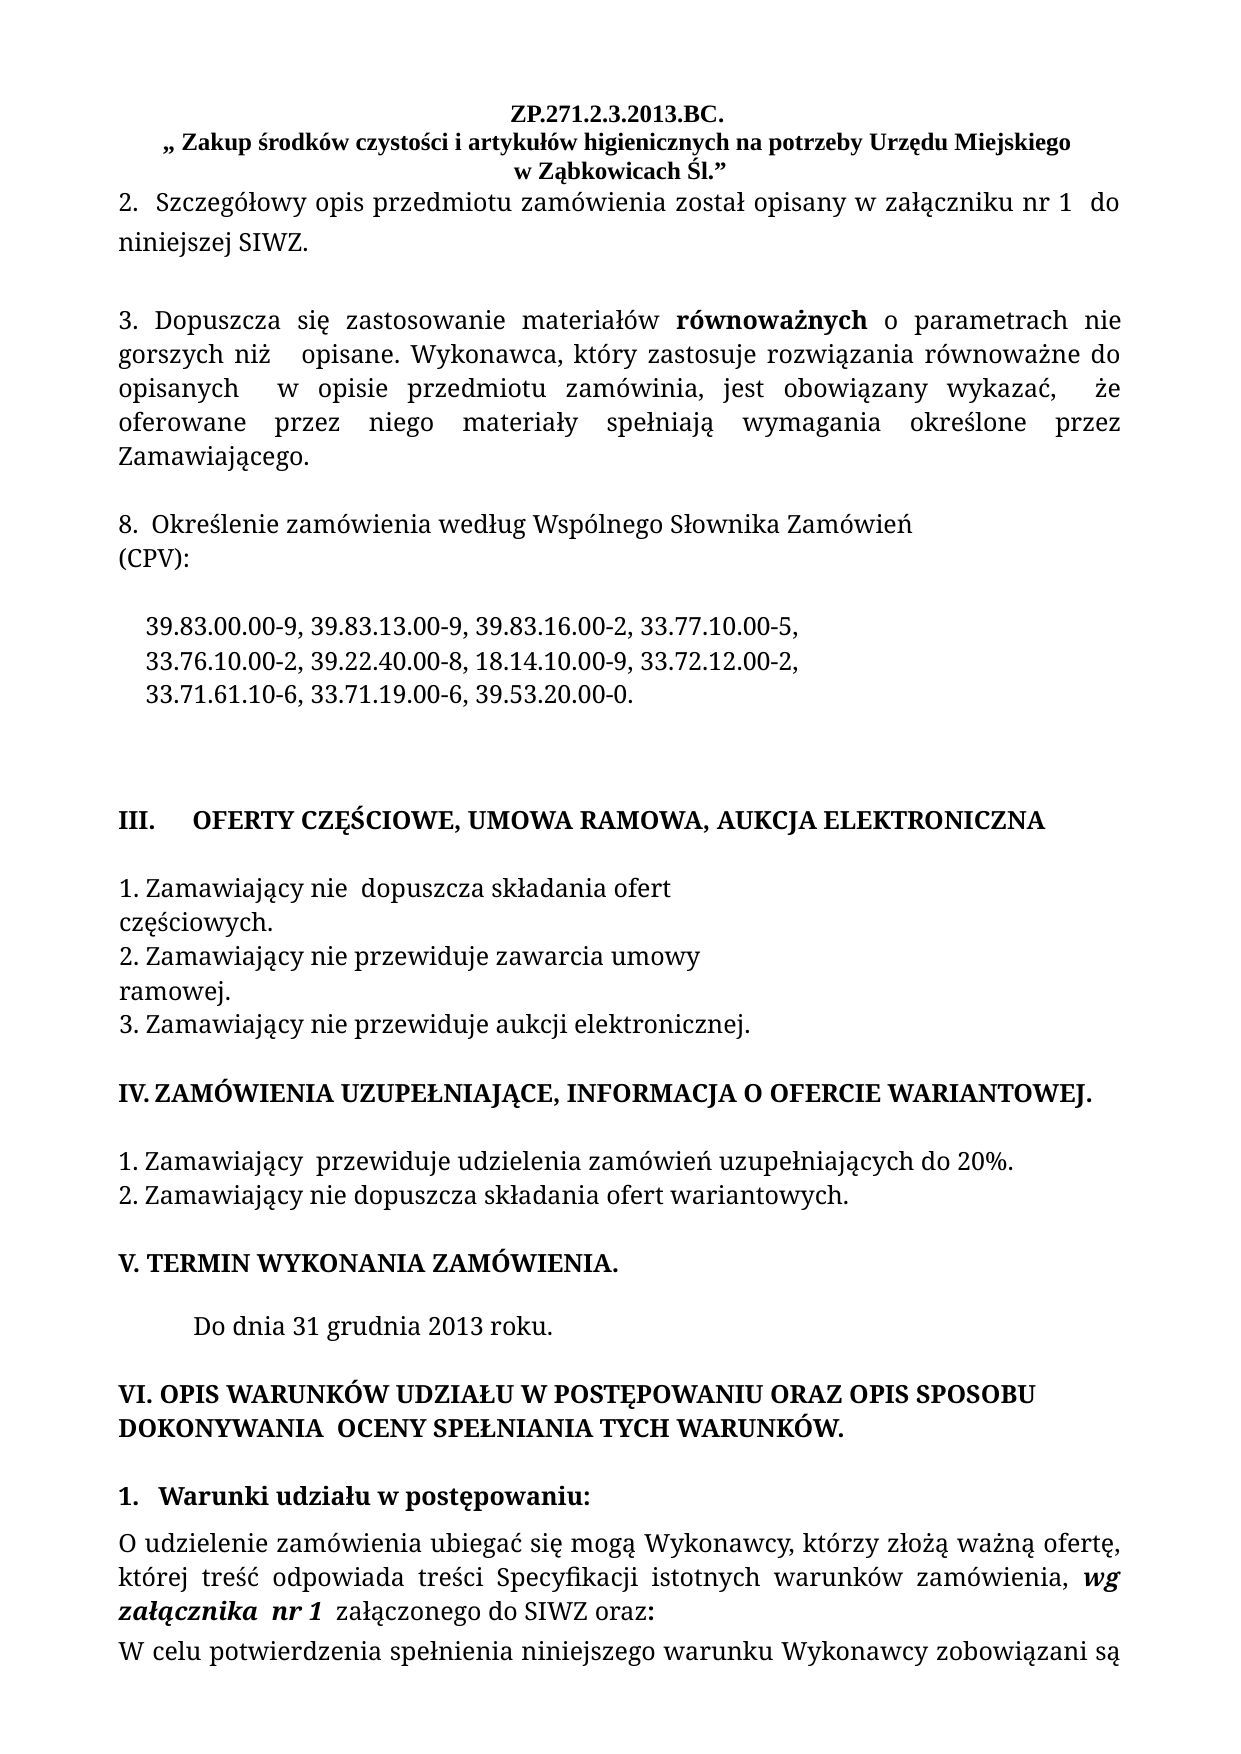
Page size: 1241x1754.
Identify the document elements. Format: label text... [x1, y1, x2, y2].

list V. TERMIN WYKONANIA ZAMÓWIENIA. [118, 1246, 1122, 1280]
list 1. Zamawiający przewiduje udzielenia zamówień uzupełniających do 20%. [118, 1143, 1122, 1177]
list Do dnia 31 grudnia 2013 roku. [193, 1308, 1122, 1342]
text 3. Dopuszcza się zastosowanie materiałów równoważnych o parametrach nie gorszych niż opisane. Wykonawca, który zastosuje rozwiązania równoważne do opisanych w opisie przedmiotu zamówinia, jest obowiązany wykazać, że oferowane przez niego materiały spełniają wymagania określone przez Zamawiającego. [118, 302, 1122, 473]
text 2. Zamawiający nie przewiduje zawarcia umowy ramowej. [119, 939, 807, 1007]
text III. OFERTY CZĘŚCIOWE, UMOWA RAMOWA, AUKCJA ELEKTRONICZNA [118, 803, 1122, 837]
text 1. Warunki udziału w postępowaniu: [118, 1479, 1122, 1513]
text O udzielenie zamówienia ubiegać się mogą Wykonawcy, którzy złożą ważną ofertę, której treść odpowiada treści Specyfikacji istotnych warunków zamówienia, wg załącznika nr 1 załączonego do SIWZ oraz: [118, 1525, 1122, 1627]
text 3. Zamawiający nie przewiduje aukcji elektronicznej. [119, 1007, 807, 1041]
list IV. ZAMÓWIENIA UZUPEŁNIAJĄCE, INFORMACJA O OFERCIE WARIANTOWEJ. [118, 1075, 1117, 1109]
text 2. Szczegółowy opis przedmiotu zamówienia został opisany w załączniku nr 1 do niniejszej SIWZ. [118, 185, 1122, 258]
list 2. Zamawiający nie dopuszcza składania ofert wariantowych. [118, 1177, 1122, 1212]
list VI. OPIS WARUNKÓW UDZIAŁU W POSTĘPOWANIU ORAZ OPIS SPOSOBU DOKONYWANIA OCENY SPEŁNIANIA TYCH WARUNKÓW. [118, 1377, 1121, 1445]
text W celu potwierdzenia spełnienia niniejszego warunku Wykonawcy zobowiązani są [118, 1634, 1122, 1668]
text 8. Określenie zamówienia według Wspólnego Słownika Zamówień (CPV): [118, 507, 930, 575]
text 1. Zamawiający nie dopuszcza składania ofert częściowych. [119, 871, 807, 939]
text 39.83.00.00-9, 39.83.13.00-9, 39.83.16.00-2, 33.77.10.00-5, 33.76.10.00-2, 39.22.40.00-8, 18.14.10.00-9, 33.72.12.00-2, 33.71.61.10-6, 33.71.19.00-6, 39.53.20.00-0. [145, 609, 930, 711]
